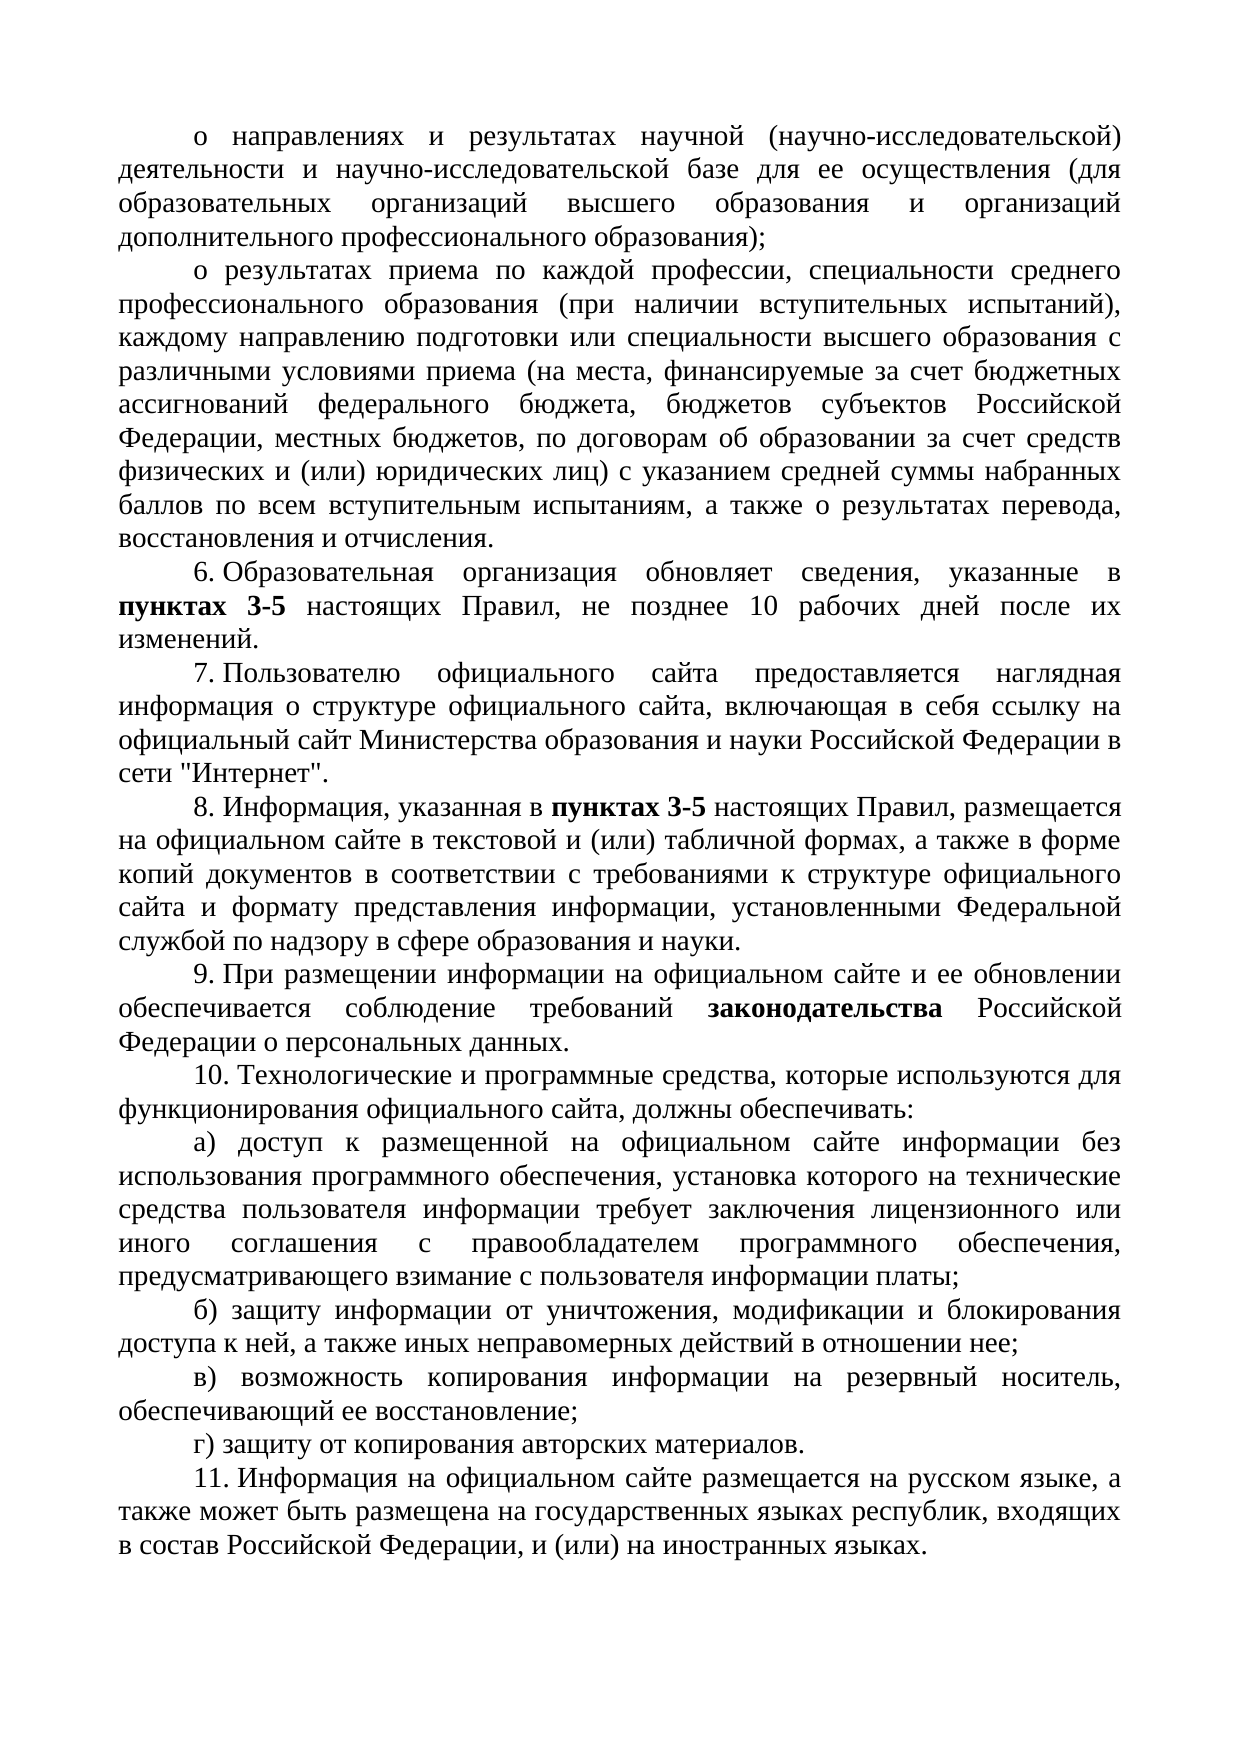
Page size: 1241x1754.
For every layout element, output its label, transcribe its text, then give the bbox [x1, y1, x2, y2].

text о результатах приема по каждой профессии, специальности среднего профессионального образования (при наличии вступительных испытаний), каждому направлению подготовки или специальности высшего образования с различными условиями приема (на места, финансируемые за счет бюджетных ассигнований федерального бюджета, бюджетов субъектов Российской Федерации, местных бюджетов, по договорам об образовании за счет средств физических и (или) юридических лиц) с указанием средней суммы набранных баллов по всем вступительным испытаниям, а также о результатах перевода, восстановления и отчисления. [118, 252, 1122, 554]
text 6. Образовательная организация обновляет сведения, указанные в пунктах 3-5 настоящих Правил, не позднее 10 рабочих дней после их изменений. [118, 554, 1122, 655]
text 7. Пользователю официального сайта предоставляется наглядная информация о структуре официального сайта, включающая в себя ссылку на официальный сайт Министерства образования и науки Российской Федерации в сети "Интернет". [118, 655, 1122, 789]
text 11. Информация на официальном сайте размещается на русском языке, а также может быть размещена на государственных языках республик, входящих в состав Российской Федерации, и (или) на иностранных языках. [118, 1460, 1122, 1560]
text а) доступ к размещенной на официальном сайте информации без использования программного обеспечения, установка которого на технические средства пользователя информации требует заключения лицензионного или иного соглашения с правообладателем программного обеспечения, предусматривающего взимание с пользователя информации платы; [118, 1124, 1122, 1292]
text б) защиту информации от уничтожения, модификации и блокирования доступа к ней, а также иных неправомерных действий в отношении нее; [118, 1292, 1122, 1359]
text 9. При размещении информации на официальном сайте и ее обновлении обеспечивается соблюдение требований законодательства Российской Федерации о персональных данных. [118, 957, 1122, 1057]
text 10. Технологические и программные средства, которые используются для функционирования официального сайта, должны обеспечивать: [118, 1057, 1122, 1124]
text о направлениях и результатах научной (научно-исследовательской) деятельности и научно-исследовательской базе для ее осуществления (для образовательных организаций высшего образования и организаций дополнительного профессионального образования); [118, 118, 1122, 252]
text 8. Информация, указанная в пунктах 3-5 настоящих Правил, размещается на официальном сайте в текстовой и (или) табличной формах, а также в форме копий документов в соответствии с требованиями к структуре официального сайта и формату представления информации, установленными Федеральной службой по надзору в сфере образования и науки. [118, 789, 1122, 957]
text в) возможность копирования информации на резервный носитель, обеспечивающий ее восстановление; [118, 1359, 1122, 1426]
text г) защиту от копирования авторских материалов. [118, 1426, 1122, 1460]
